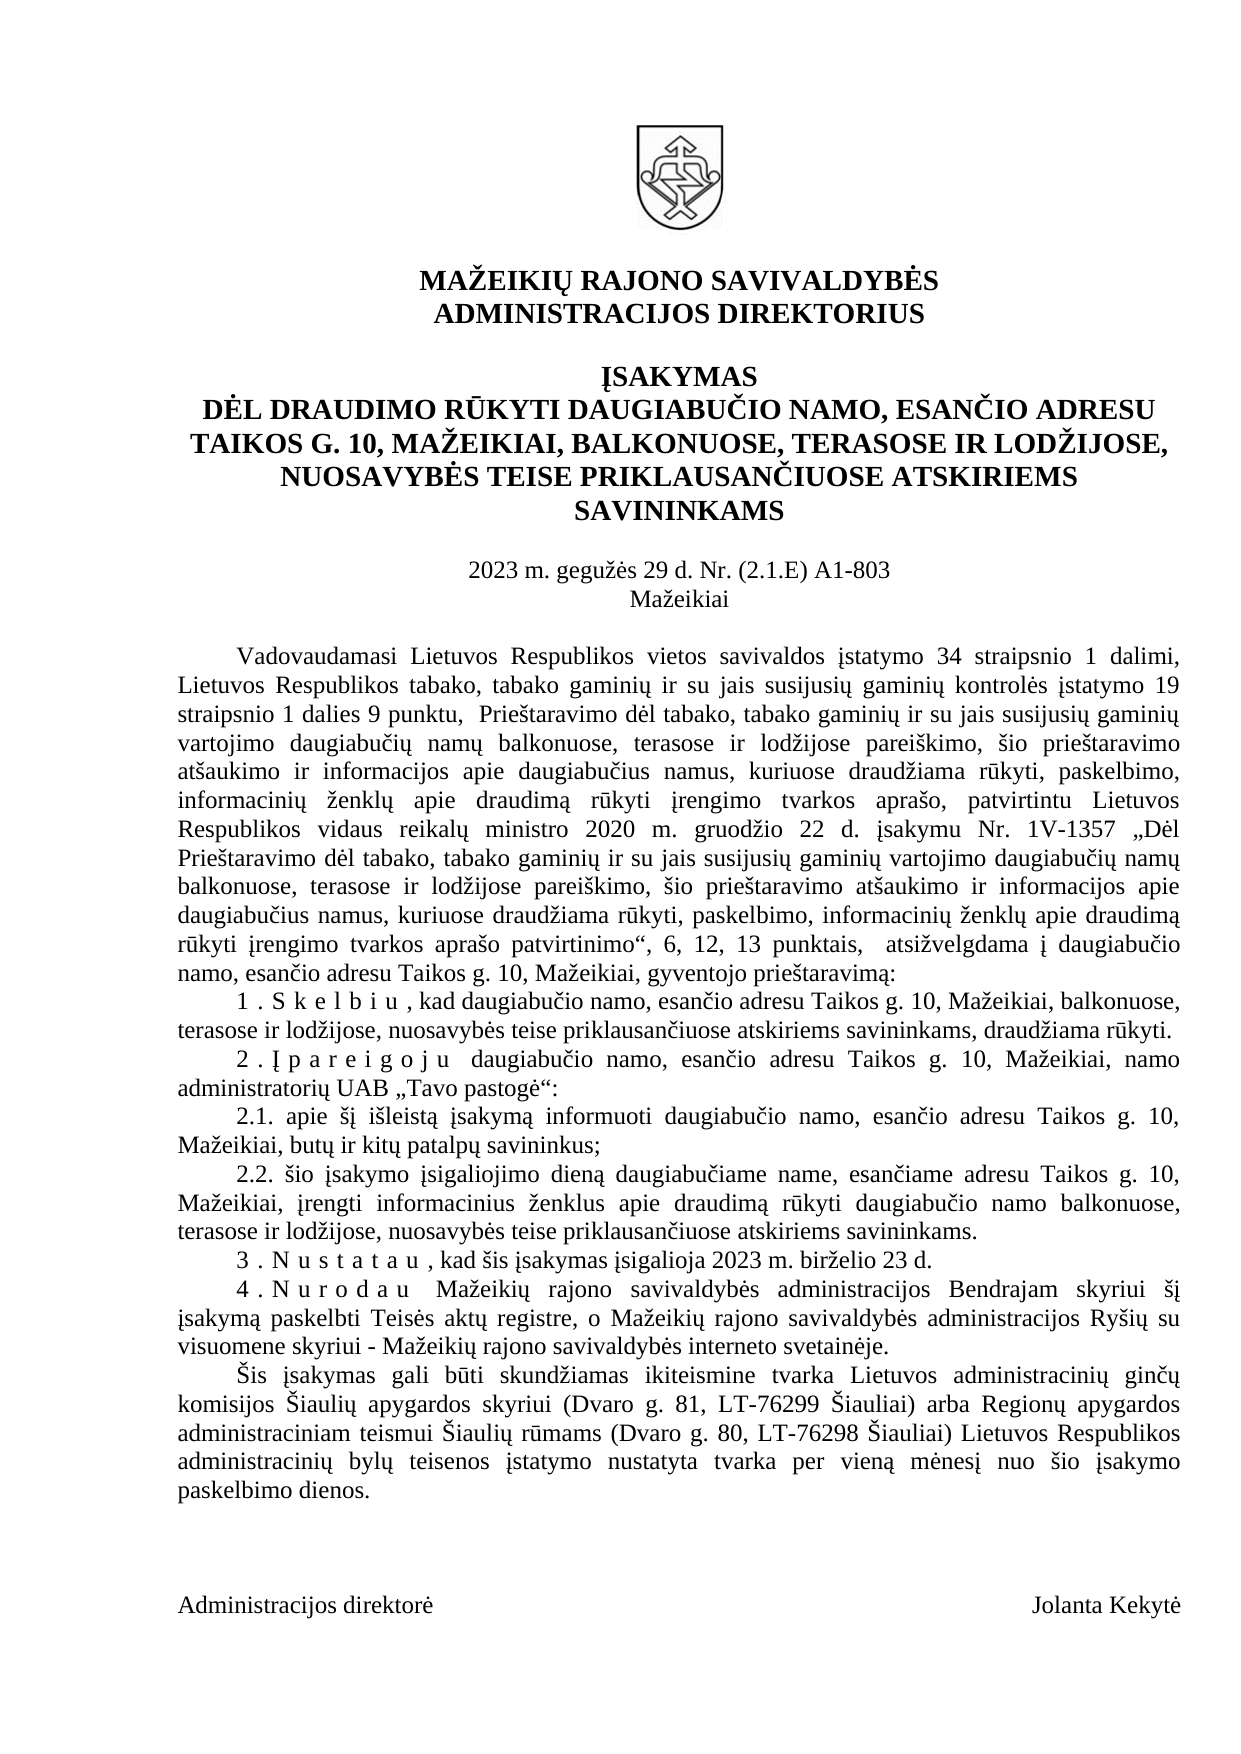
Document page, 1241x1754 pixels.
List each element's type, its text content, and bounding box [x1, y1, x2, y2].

text 2.1. apie šį išleistą įsakymą informuoti daugiabučio namo, esančio adresu Taikos g. 10, Mažeikiai, butų ir kitų patalpų savininkus; [177, 1101, 1181, 1159]
text Mažeikių rajono savivaldybės [177, 263, 1181, 296]
text 2.2. šio įsakymo įsigaliojimo dieną daugiabučiame name, esančiame adresu Taikos g. 10, Mažeikiai, įrengti informacinius ženklus apie draudimą rūkyti daugiabučio namo balkonuose, terasose ir lodžijose, nuosavybės teise priklausančiuose atskiriems savininkams. [177, 1159, 1181, 1245]
text Administracijos direktorė Jolanta Kekytė [177, 1590, 1181, 1619]
subtitle ĮSAKYMAS [177, 359, 1181, 392]
text Mažeikiai [177, 584, 1181, 613]
text Šis įsakymas gali būti skundžiamas ikiteismine tvarka Lietuvos administracinių ginčų komisijos Šiaulių apygardos skyriui (Dvaro g. 81, LT-76299 Šiauliai) arba Regionų apygardos administraciniam teismui Šiaulių rūmams (Dvaro g. 80, LT-76298 Šiauliai) Lietuvos Respublikos administracinių bylų teisenos įstatymo nustatyta tvarka per vieną mėnesį nuo šio įsakymo paskelbimo dienos. [177, 1360, 1181, 1504]
text Vadovaudamasi Lietuvos Respublikos vietos savivaldos įstatymo 34 straipsnio 1 dalimi, Lietuvos Respublikos tabako, tabako gaminių ir su jais susijusių gaminių kontrolės įstatymo 19 straipsnio 1 dalies 9 punktu, Prieštaravimo dėl tabako, tabako gaminių ir su jais susijusių gaminių vartojimo daugiabučių namų balkonuose, terasose ir lodžijose pareiškimo, šio prieštaravimo atšaukimo ir informacijos apie daugiabučius namus, kuriuose draudžiama rūkyti, paskelbimo, informacinių ženklų apie draudimą rūkyti įrengimo tvarkos aprašo, patvirtintu Lietuvos Respublikos vidaus reikalų ministro 2020 m. gruodžio 22 d. įsakymu Nr. 1V-1357 „Dėl Prieštaravimo dėl tabako, tabako gaminių ir su jais susijusių gaminių vartojimo daugiabučių namų balkonuose, terasose ir lodžijose pareiškimo, šio prieštaravimo atšaukimo ir informacijos apie daugiabučius namus, kuriuose draudžiama rūkyti, paskelbimo, informacinių ženklų apie draudimą rūkyti įrengimo tvarkos aprašo patvirtinimo“, 6, 12, 13 punktais, atsižvelgdama į daugiabučio namo, esančio adresu Taikos g. 10, Mažeikiai, gyventojo prieštaravimą: [177, 641, 1181, 986]
text 2.Įpareigoju daugiabučio namo, esančio adresu Taikos g. 10, Mažeikiai, namo administratorių UAB „Tavo pastogė“: [177, 1044, 1181, 1101]
text 3.Nustatau, kad šis įsakymas įsigalioja 2023 m. birželio 23 d. [177, 1245, 1181, 1274]
text administraCIJOS DIREKTORIUS [177, 296, 1181, 330]
text 4.Nurodau Mažeikių rajono savivaldybės administracijos Bendrajam skyriui šį įsakymą paskelbti Teisės aktų registre, o Mažeikių rajono savivaldybės administracijos Ryšių su visuomene skyriui - Mažeikių rajono savivaldybės interneto svetainėje. [177, 1274, 1181, 1360]
text 1.Skelbiu, kad daugiabučio namo, esančio adresu Taikos g. 10, Mažeikiai, balkonuose, terasose ir lodžijose, nuosavybės teise priklausančiuose atskiriems savininkams, draudžiama rūkyti. [177, 986, 1181, 1044]
text 2023 m. gegužės 29 d. Nr. (2.1.E) A1-803 [177, 555, 1181, 584]
text DĖL DRAUDIMO RŪKYTI DAUGIABUČIO NAMO, ESANČIO ADRESU TAIKOS G. 10, MAŽEIKIAI, BALKONUOSE, TERASOSE IR LODŽIJOSE, NUOSAVYBĖS TEISE PRIKLAUSANČIUOSE ATSKIRIEMS SAVININKAMS [177, 392, 1181, 526]
